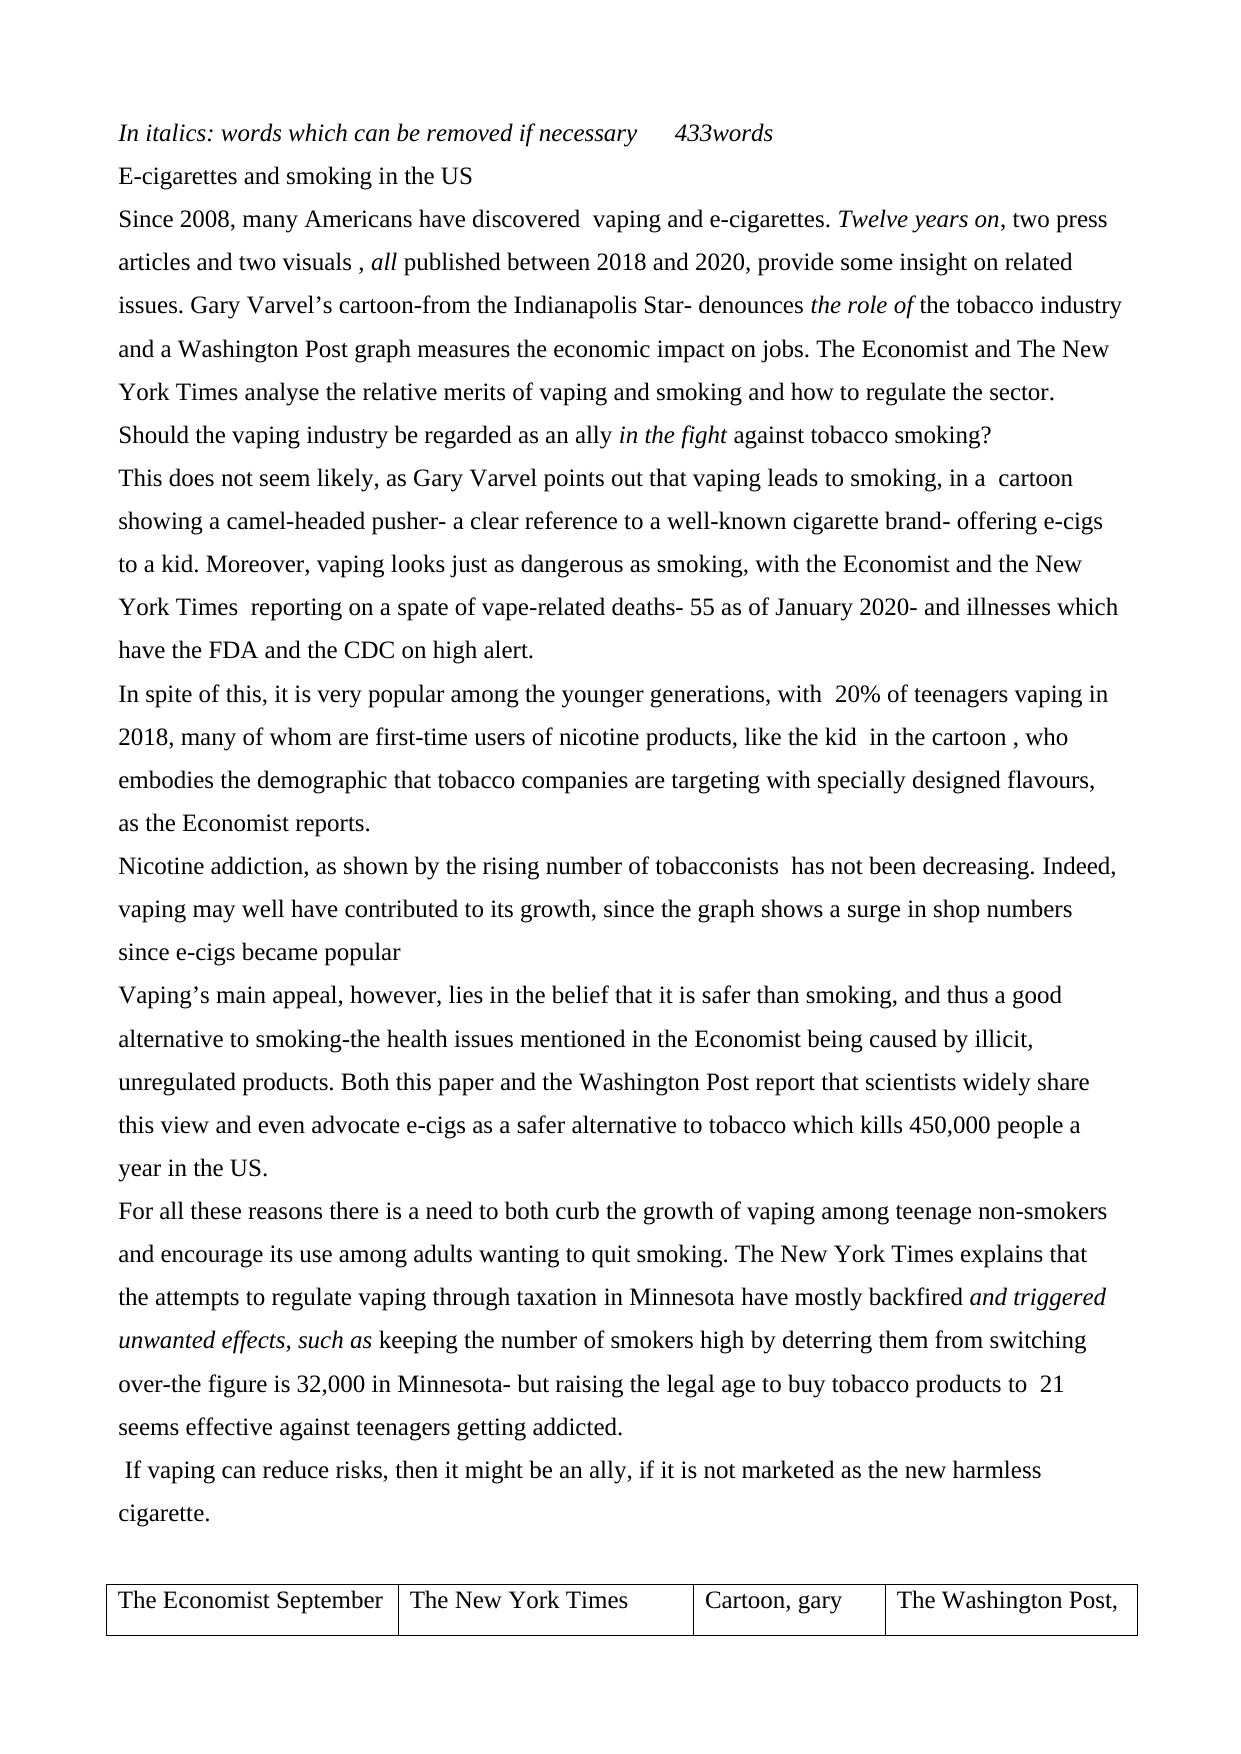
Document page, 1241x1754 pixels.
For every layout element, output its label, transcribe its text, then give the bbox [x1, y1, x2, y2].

text In italics: words which can be removed if necessary 433words [118, 118, 1122, 147]
table_header The New York Times [399, 1585, 693, 1635]
text In spite of this, it is very popular among the younger generations, with 20% of teenagers vaping in 2018, many of whom are first-time users of nicotine products, like the kid in the cartoon , who embodies the demographic that tobacco companies are targeting with specially designed flavours, as the Economist reports. [118, 679, 1122, 837]
table_header Cartoon, gary [694, 1585, 885, 1635]
text Nicotine addiction, as shown by the rising number of tobacconists has not been decreasing. Indeed, vaping may well have contributed to its growth, since the graph shows a surge in shop numbers since e-cigs became popular [118, 851, 1122, 966]
table_header The Economist September [107, 1585, 398, 1635]
text If vaping can reduce risks, then it might be an ally, if it is not marketed as the new harmless cigarette. [118, 1455, 1122, 1527]
text For all these reasons there is a need to both curb the growth of vaping among teenage non-smokers and encourage its use among adults wanting to quit smoking. The New York Times explains that the attempts to regulate vaping through taxation in Minnesota have mostly backfired and triggered unwanted effects, such as keeping the number of smokers high by deterring them from switching over-the figure is 32,000 in Minnesota- but raising the legal age to buy tobacco products to 21 seems effective against teenagers getting addicted. [118, 1196, 1122, 1441]
text Since 2008, many Americans have discovered vaping and e-cigarettes. Twelve years on, two press articles and two visuals , all published between 2018 and 2020, provide some insight on related issues. Gary Varvel’s cartoon-from the Indianapolis Star- denounces the role of the tobacco industry and a Washington Post graph measures the economic impact on jobs. The Economist and The New York Times analyse the relative merits of vaping and smoking and how to regulate the sector. Should the vaping industry be regarded as an ally in the fight against tobacco smoking? [118, 204, 1122, 449]
table_header The Washington Post, [886, 1585, 1137, 1635]
text This does not seem likely, as Gary Varvel points out that vaping leads to smoking, in a cartoon showing a camel-headed pusher- a clear reference to a well-known cigarette brand- offering e-cigs to a kid. Moreover, vaping looks just as dangerous as smoking, with the Economist and the New York Times reporting on a spate of vape-related deaths- 55 as of January 2020- and illnesses which have the FDA and the CDC on high alert. [118, 463, 1122, 664]
text Vaping’s main appeal, however, lies in the belief that it is safer than smoking, and thus a good alternative to smoking-the health issues mentioned in the Economist being caused by illicit, unregulated products. Both this paper and the Washington Post report that scientists widely share this view and even advocate e-cigs as a safer alternative to tobacco which kills 450,000 people a year in the US. [118, 981, 1122, 1182]
text E-cigarettes and smoking in the US [118, 161, 1122, 190]
